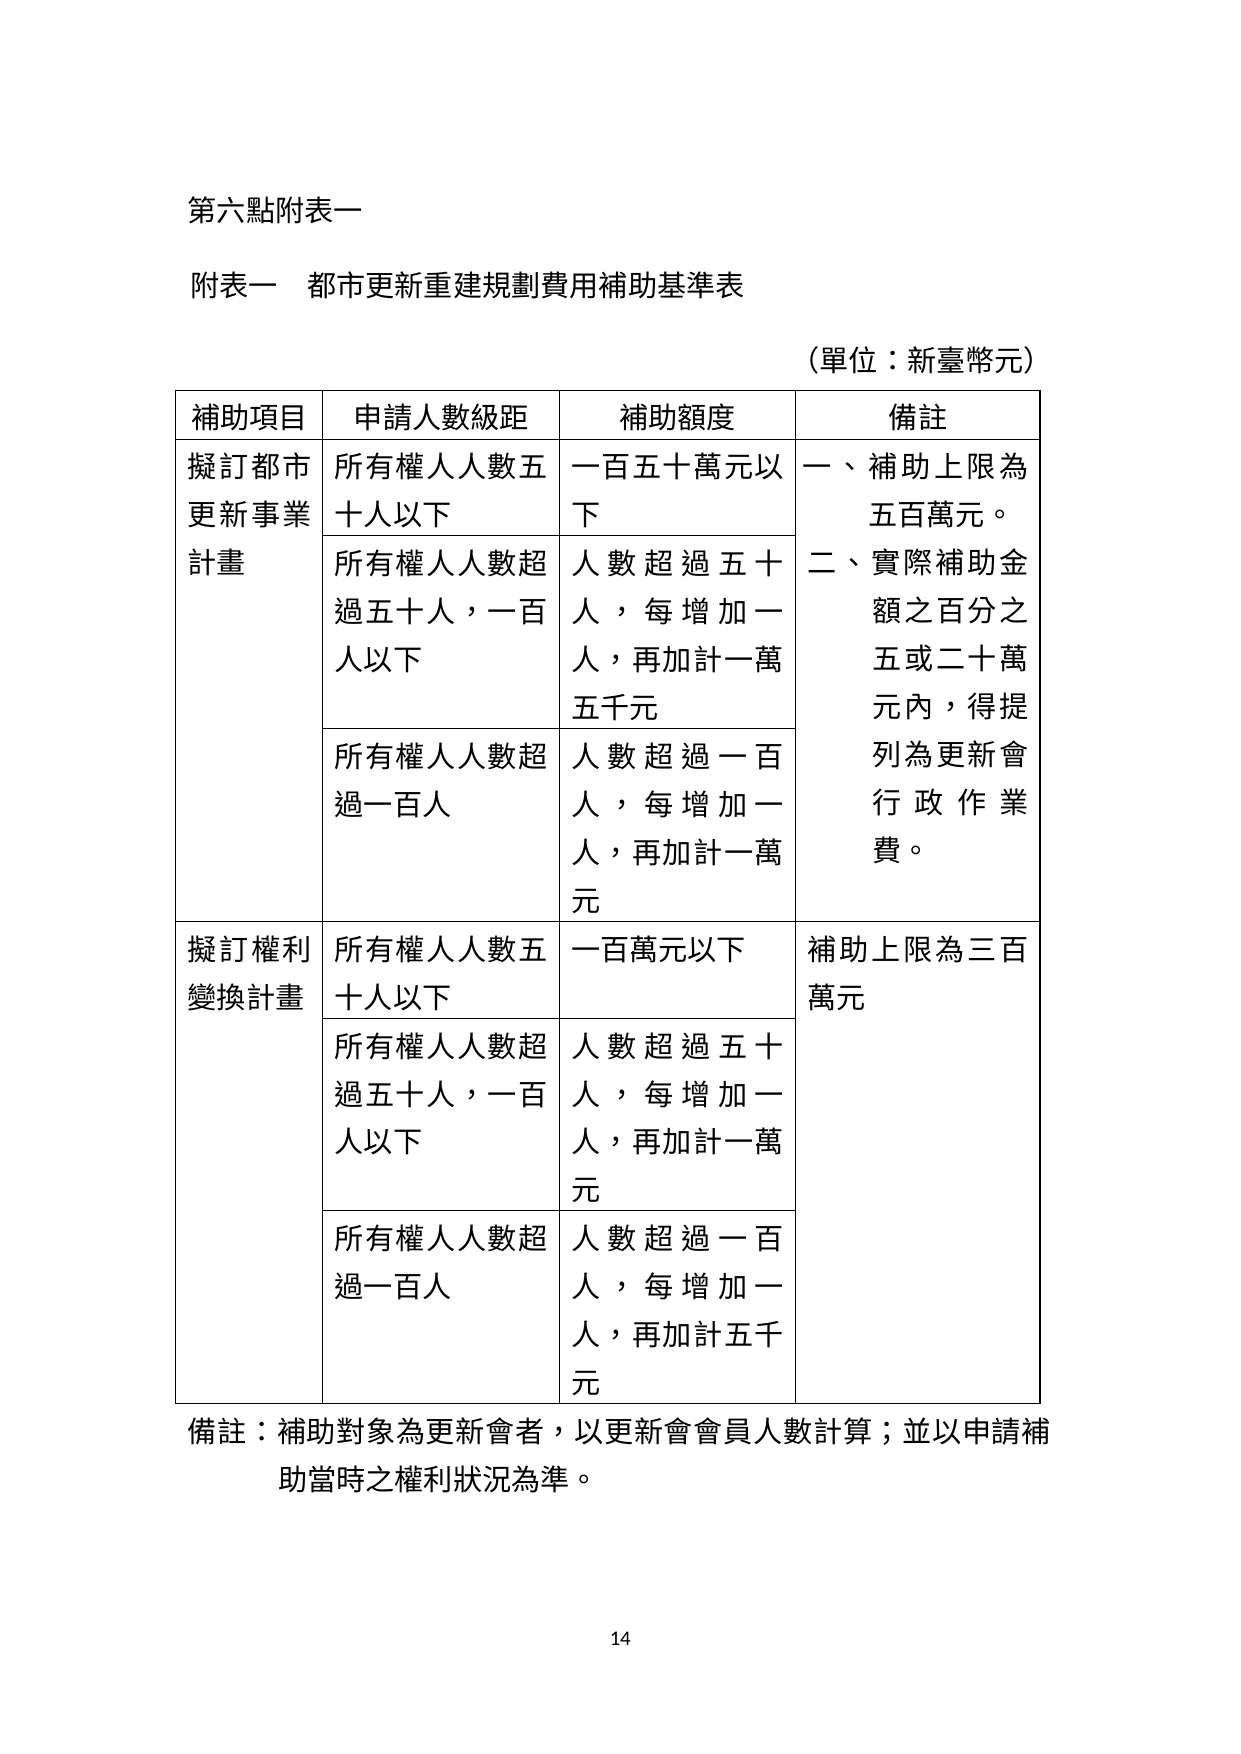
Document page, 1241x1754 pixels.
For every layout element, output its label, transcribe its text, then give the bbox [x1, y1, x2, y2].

table_header 補助項目 [176, 391, 322, 438]
table_cell 所有權人人數五十人以下 [323, 922, 559, 1018]
table_cell 補助上限為三百萬元 [796, 922, 1039, 1403]
table_header 申請人數級距 [323, 391, 559, 438]
table_cell 人數超過一百人，每增加一人，再加計一萬元 [560, 729, 795, 921]
table_cell 所有權人人數超過五十人，一百人以下 [323, 1019, 559, 1210]
table_header 備註 [796, 391, 1039, 438]
table_cell 人數超過五十人，每增加一人，再加計一萬元 [560, 1019, 795, 1210]
table_cell 一百萬元以下 [560, 922, 795, 1018]
table_cell 所有權人人數超過五十人，一百人以下 [323, 536, 559, 728]
table_cell 擬訂都市更新事業計畫 [176, 440, 322, 921]
table_cell 人數超過五十人，每增加一人，再加計一萬五千元 [560, 536, 795, 728]
table_header 補助額度 [560, 391, 795, 438]
text 附表一 都市更新重建規劃費用補助基準表 [187, 239, 1053, 314]
table_cell 一、補助上限為五百萬元。 二、實際補助金額之百分之五或二十萬元內，得提列為更新會行政作業費。 [796, 440, 1039, 921]
table_cell 擬訂權利變換計畫 [176, 922, 322, 1403]
table_cell 所有權人人數五十人以下 [323, 440, 559, 535]
text （單位：新臺幣元） [187, 314, 1053, 389]
text 第六點附表一 [187, 164, 1053, 239]
text 備註：補助對象為更新會者，以更新會會員人數計算；並以申請補助當時之權利狀況為準。 [187, 1404, 1053, 1500]
table_cell 所有權人人數超過一百人 [323, 729, 559, 921]
table_cell 一百五十萬元以下 [560, 440, 795, 535]
table_cell 人數超過一百人，每增加一人，再加計五千元 [560, 1211, 795, 1403]
table_cell 所有權人人數超過一百人 [323, 1211, 559, 1403]
